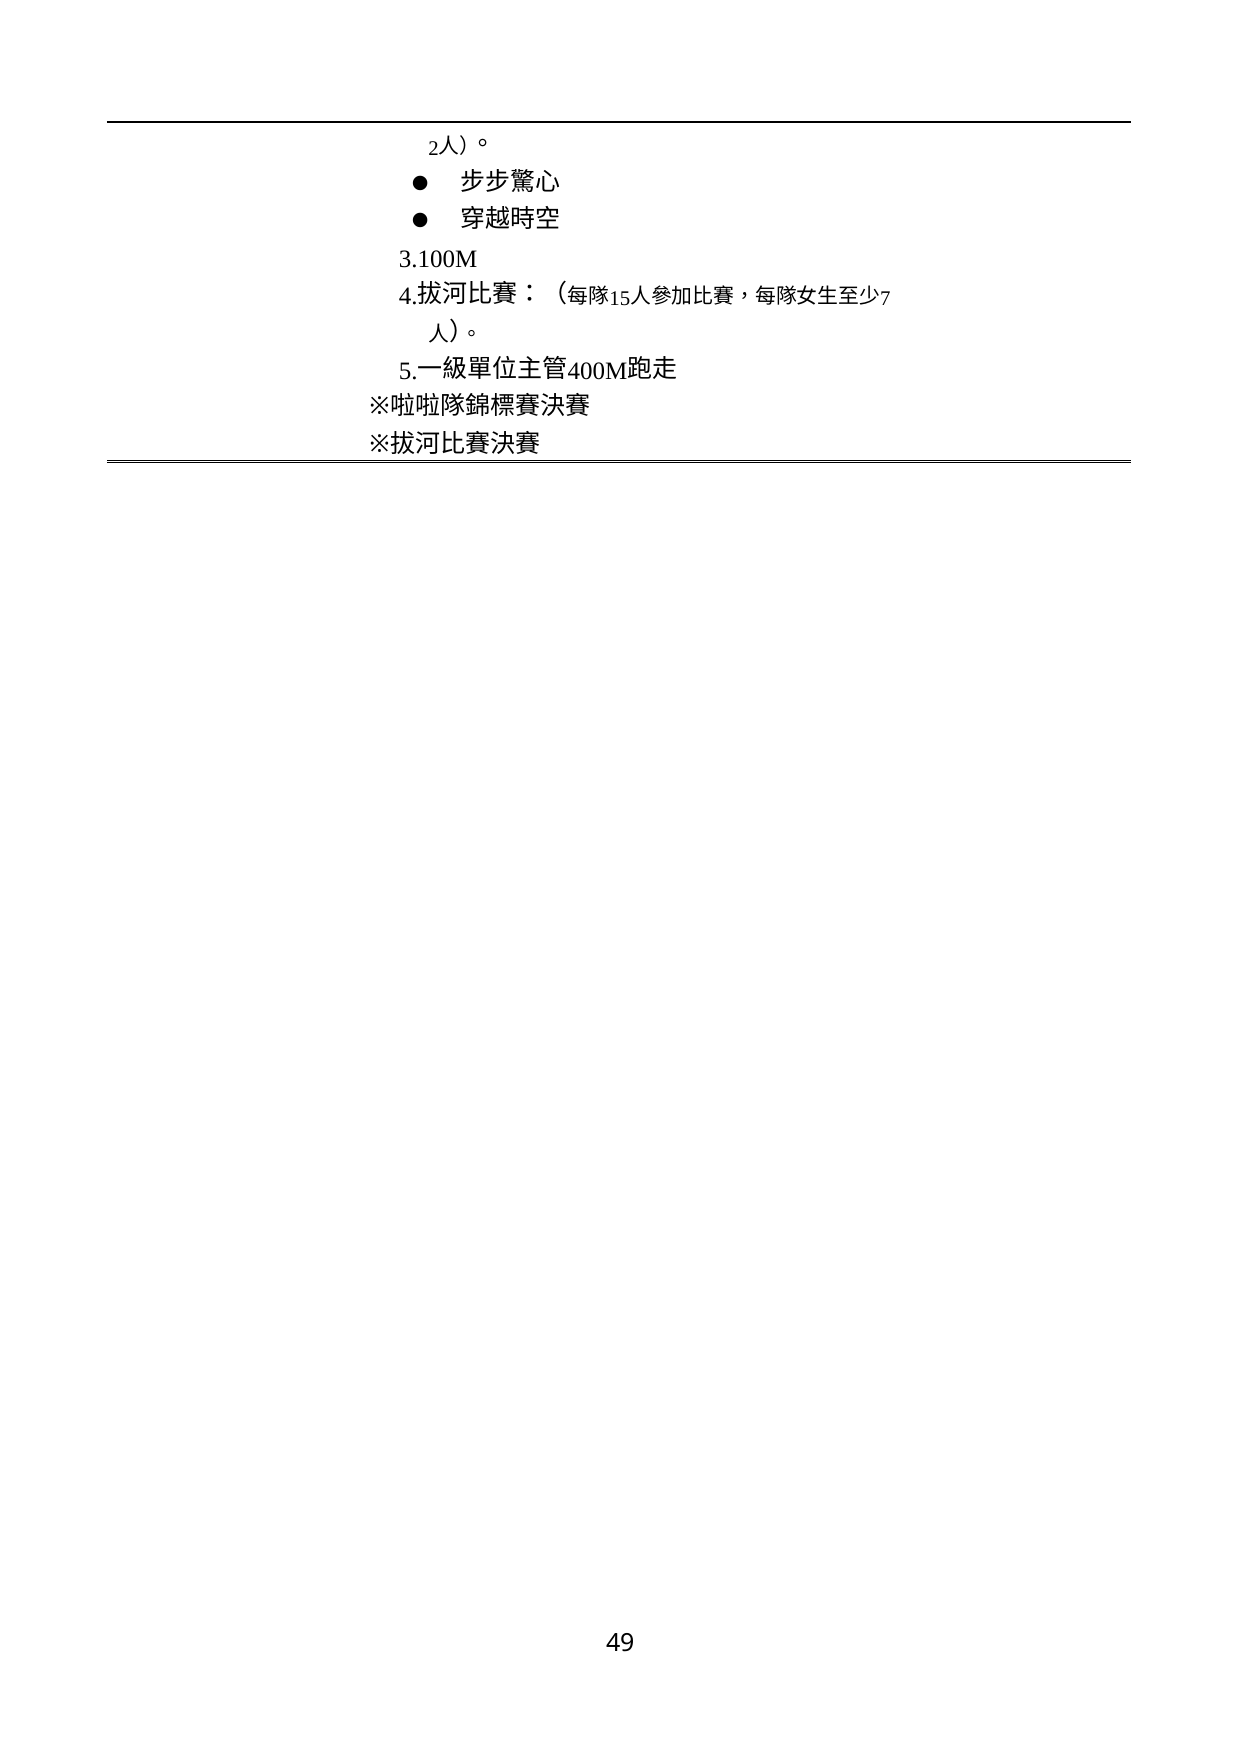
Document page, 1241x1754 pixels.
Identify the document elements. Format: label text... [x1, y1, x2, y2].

table_cell [943, 123, 1131, 460]
table_cell 校慶運動大會： ※男生組： 1.田賽：（1）鉛球 （2）跳遠 （3）跳高 2.徑賽：（1）100M （2）200M （3）400M （4）800M （5）5000M （6）400M接力。 3.4000M大隊接力（每隊20人，每人200公尺）。 4.拔河比賽：每隊20人參加比賽。 ※女生組： 1.田賽：（1）鉛球 （2）跳遠 （3）跳高。 2.徑賽：（1）100M （2）200M （3）400M （4）800M（6）400M接力。 3.2000M大隊接力（每隊20人，每人100公尺）。 4.拔河比賽：每隊15人參加比賽。 ※學生組趣味競賽 二人三腳 新生師生大隊接力 ※教職員工組： 1.1000M大隊接力：（自由組隊，每隊10人，每人跑100公尺，第一棒應為女性，每隊至少4名女性，後補2人）。 2.趣味競賽：（自由組隊，每隊8人，至少4名女性，後補2人）。 步步驚心 穿越時空 3.100M 4.拔河比賽：（每隊15人參加比賽，每隊女生至少7人）。 5.一級單位主管400M跑走 ※啦啦隊錦標賽決賽 ※拔河比賽決賽 [324, 123, 943, 460]
table_cell [193, 123, 324, 460]
table_cell [107, 123, 193, 460]
